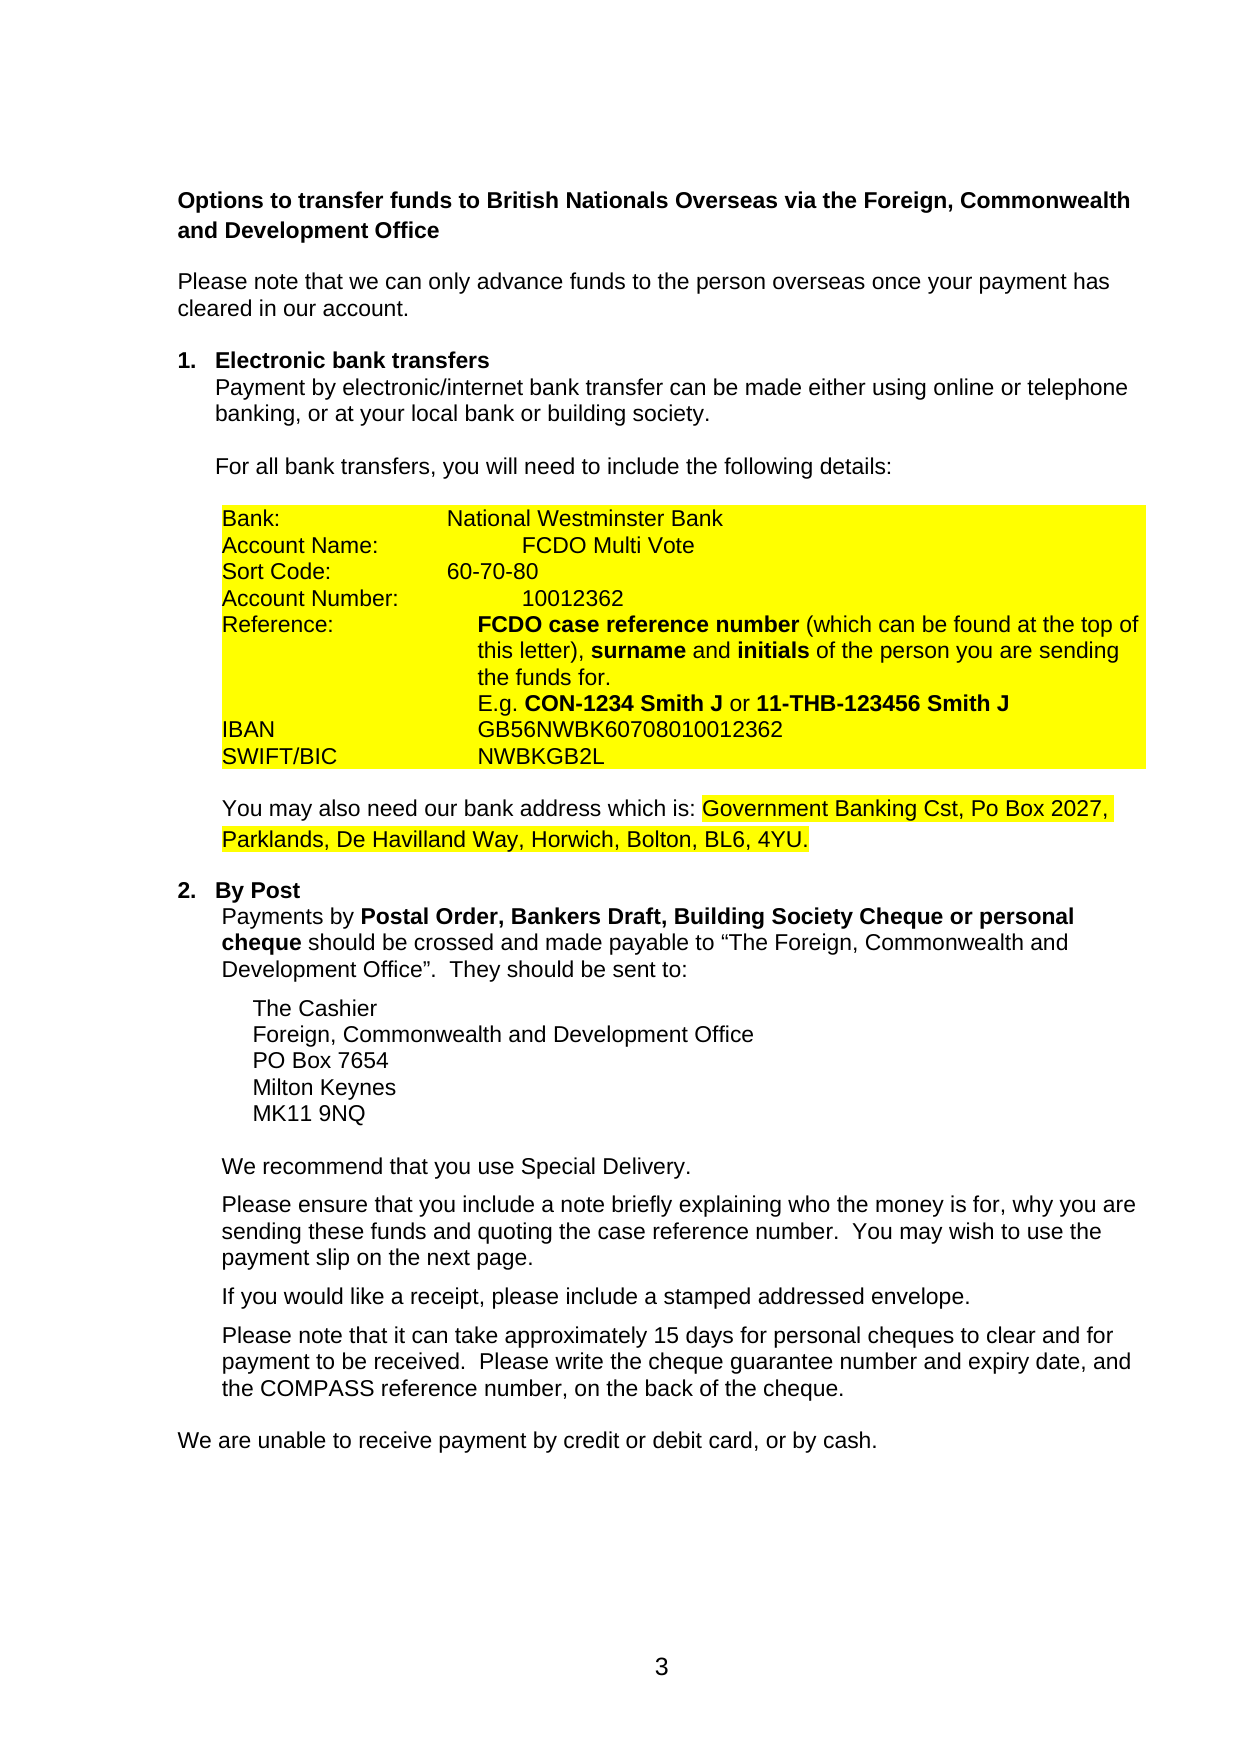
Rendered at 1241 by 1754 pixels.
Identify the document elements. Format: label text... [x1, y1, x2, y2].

text Sort Code: 60-70-80 [222, 558, 1146, 584]
text We are unable to receive payment by credit or debit card, or by cash. [177, 1427, 1146, 1454]
text You may also need our bank address which is: Government Banking Cst, Po Box 2027, Parklands, De Havilland Way, Horwich, Bolton, BL6, 4YU. [222, 795, 1146, 852]
text Payments by Postal Order, Bankers Draft, Building Society Cheque or personal cheque should be crossed and made payable to “The Foreign, Commonwealth and Development Office”. They should be sent to: [221, 903, 1146, 982]
text Please note that it can take approximately 15 days for personal cheques to clear and for payment to be received. Please write the cheque guarantee number and expiry date, and the COMPASS reference number, on the back of the cheque. [222, 1322, 1146, 1401]
text SWIFT/BIC NWBKGB2L [222, 743, 1146, 769]
text For all bank transfers, you will need to include the following details: [215, 453, 1146, 479]
text Please ensure that you include a note briefly explaining who the money is for, why you are sending these funds and quoting the case reference number. You may wish to use the payment slip on the next page. [221, 1191, 1146, 1271]
text Account Name: FCDO Multi Vote [222, 532, 1146, 558]
list Electronic bank transfers [177, 347, 1146, 374]
list By Post [177, 877, 1146, 903]
text Options to transfer funds to British Nationals Overseas via the Foreign, Commonwealth and Development Office [177, 187, 1146, 243]
text Bank: National Westminster Bank [222, 505, 1146, 532]
text E.g. CON-1234 Smith J or 11-THB-123456 Smith J [222, 690, 1146, 716]
text IBAN GB56NWBK60708010012362 [222, 716, 1146, 743]
text PO Box 7654 [222, 1047, 1146, 1073]
text If you would like a receipt, please include a stamped addressed envelope. [221, 1283, 1146, 1309]
text Foreign, Commonwealth and Development Office [222, 1021, 1146, 1047]
text The Cashier [222, 994, 1146, 1021]
text Payment by electronic/internet bank transfer can be made either using online or telephone banking, or at your local bank or building society. [215, 374, 1146, 426]
text We recommend that you use Special Delivery. [221, 1153, 1146, 1179]
text MK11 9NQ [222, 1100, 1146, 1126]
text Milton Keynes [222, 1073, 1146, 1100]
text Please note that we can only advance funds to the person overseas once your payment has cleared in our account. [177, 268, 1146, 321]
text Account Number: 10012362 [222, 584, 1146, 611]
text Reference: FCDO case reference number (which can be found at the top of this letter), surname and initials of the person you are sending the funds for. [222, 611, 1146, 690]
